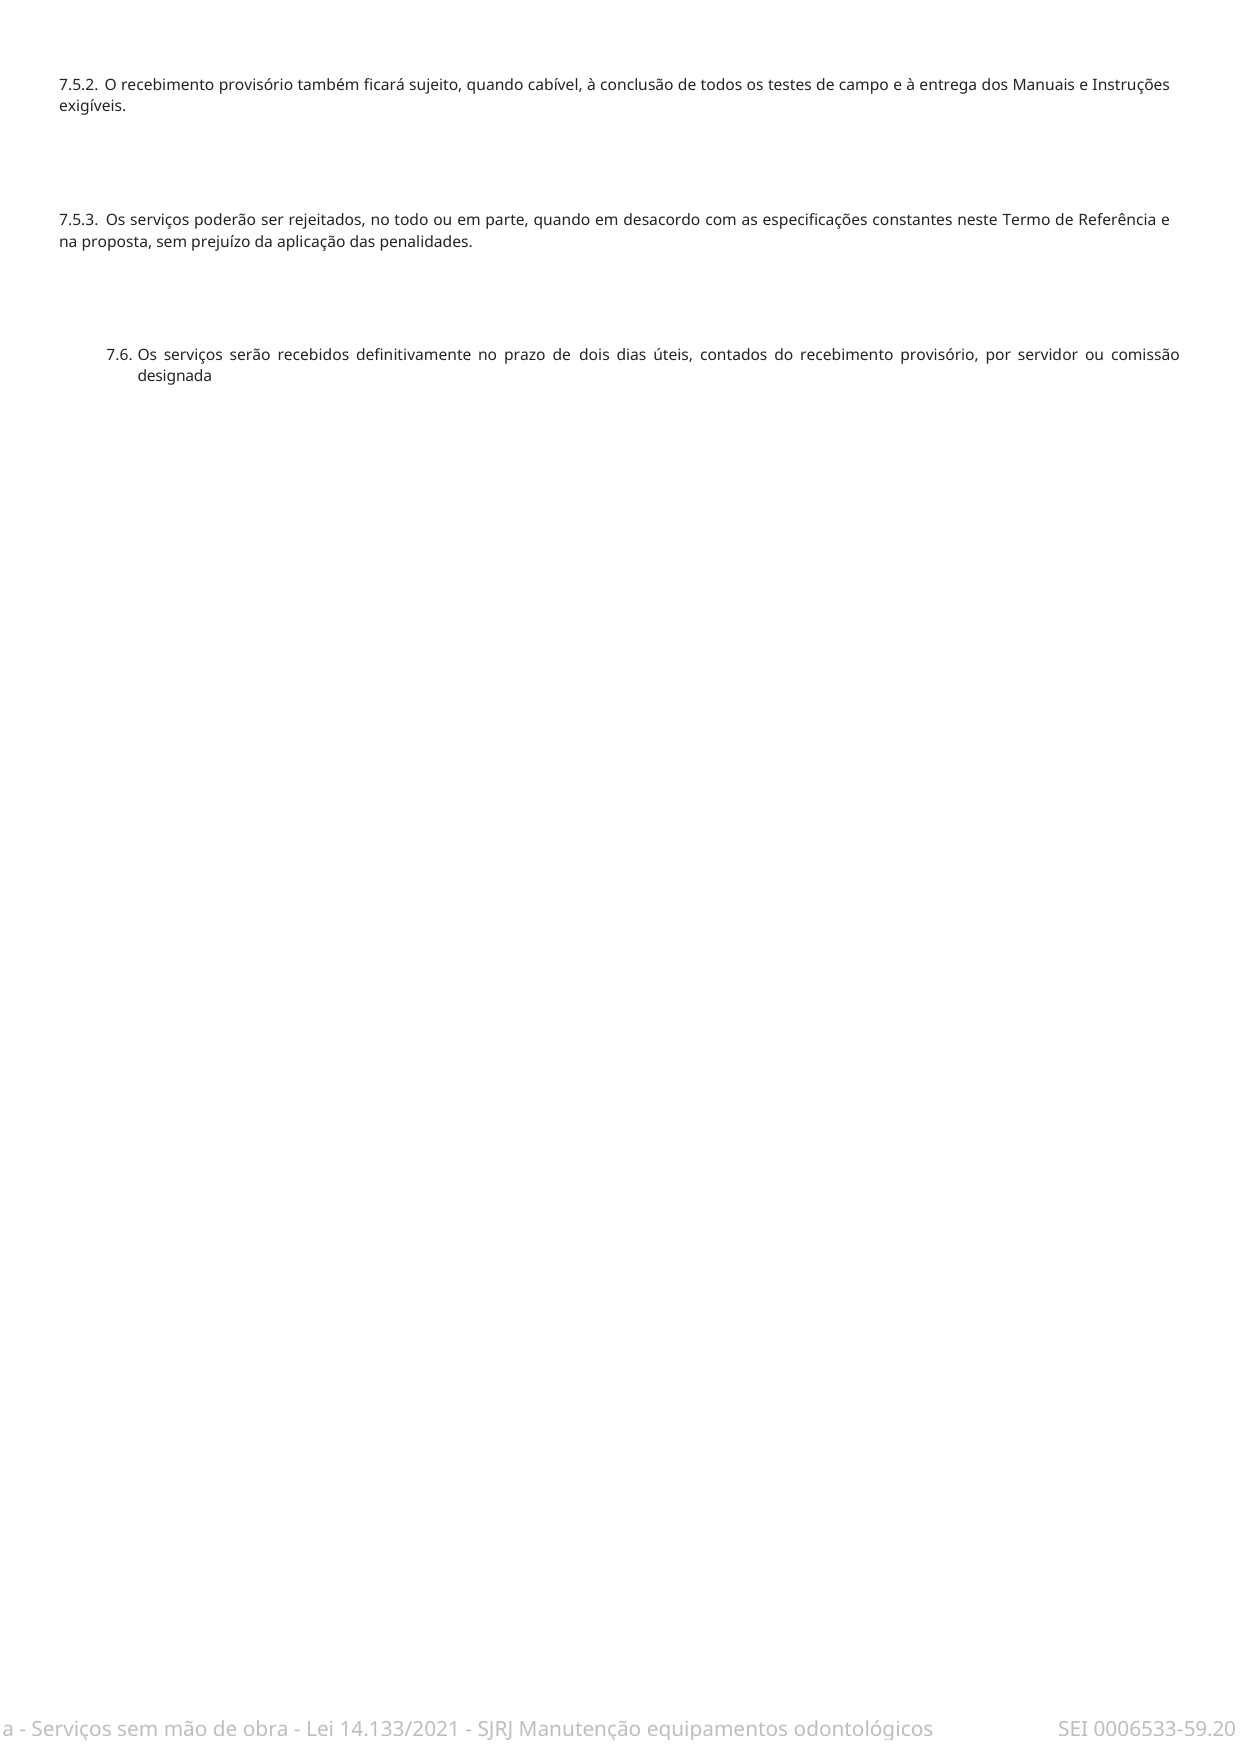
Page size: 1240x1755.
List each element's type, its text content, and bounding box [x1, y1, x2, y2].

list Os serviços poderão ser rejeitados, no todo ou em parte, quando em desacordo com as especificações constantes neste Termo de Referência e na proposta, sem prejuízo da aplicação das penalidades. [59, 208, 1171, 252]
list O recebimento provisório também ficará sujeito, quando cabível, à conclusão de todos os testes de campo e à entrega dos Manuais e Instruções exigíveis. [59, 73, 1172, 116]
list Os serviços serão recebidos definitivamente no prazo de dois dias úteis, contados do recebimento provisório, por servidor ou comissão designada [106, 343, 1181, 386]
